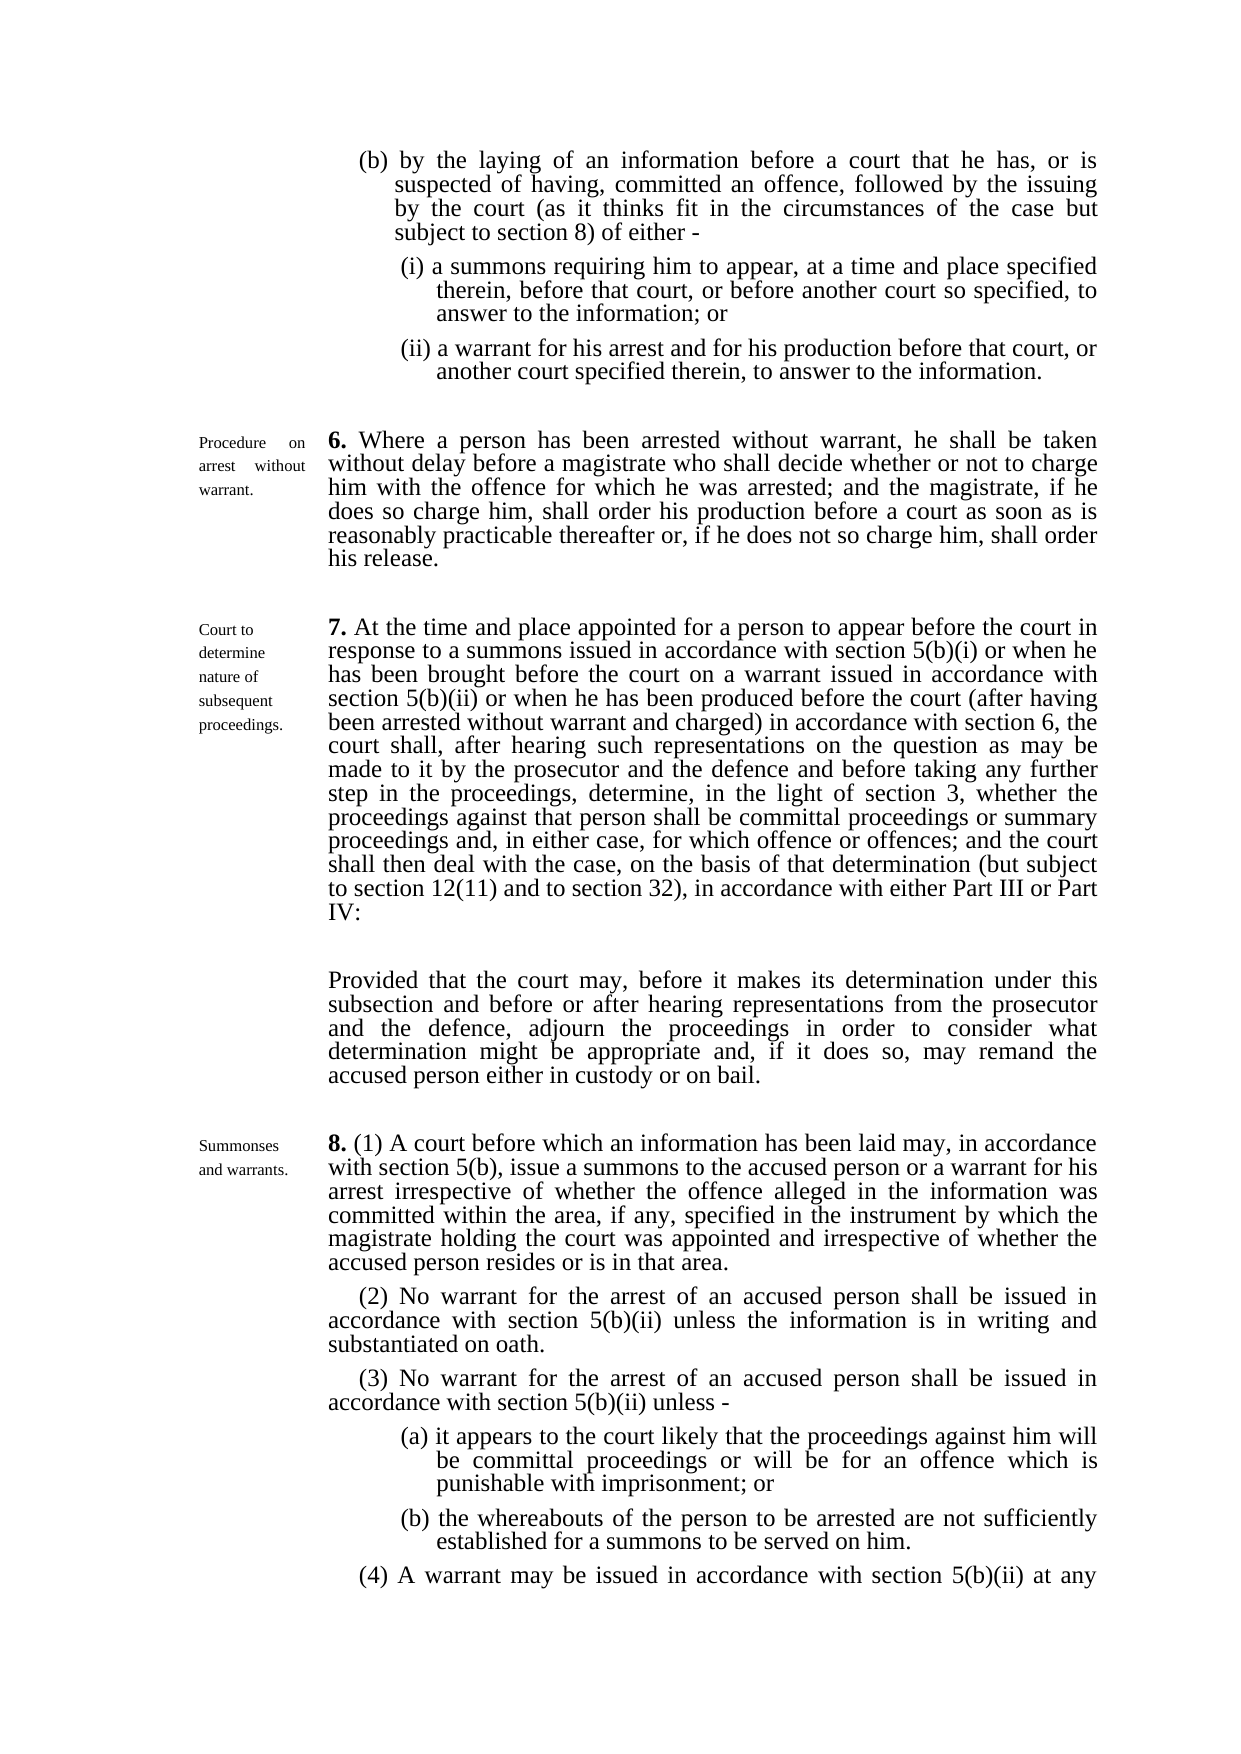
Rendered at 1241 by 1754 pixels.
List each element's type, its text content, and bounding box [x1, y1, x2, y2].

table_cell (4) A warrant may be issued in accordance with section 5(b)(ii) at any [317, 1565, 1110, 1589]
table_cell Summonses and warrants. [187, 1133, 317, 1589]
table_cell (3) No warrant for the arrest of an accused person shall be issued in accordance with section 5(b)(ii) unless - [317, 1368, 1110, 1425]
table_cell (i) a summons requiring him to appear, at a time and place specified therein, before that court, or before another court so specified, to answer to the information; or [317, 255, 1110, 337]
table_cell Court to determine nature of subsequent proceedings. [187, 616, 317, 935]
table_cell 7. At the time and place appointed for a person to appear before the court in response to a summons issued in accordance with section 5(b)(i) or when he has been brought before the court on a warrant issued in accordance with section 5(b)(ii) or when he has been produced before the court (after having been arrested without warrant and charged) in accordance with section 6, the court shall, after hearing such representations on the question as may be made to it by the prosecutor and the defence and before taking any further step in the proceedings, determine, in the light of section 3, whether the proceedings against that person shall be committal proceedings or summary proceedings and, in either case, for which offence or offences; and the court shall then deal with the case, on the basis of that determination (but subject to section 12(11) and to section 32), in accordance with either Part III or Part IV: [317, 616, 1110, 935]
table_cell (b) by the laying of an information before a court that he has, or is suspected of having, committed an offence, followed by the issuing by the court (as it thinks fit in the circumstances of the case but subject to section 8) of either - [317, 150, 1110, 255]
table_cell [187, 1099, 317, 1133]
table_cell [317, 935, 1110, 969]
table_cell [187, 970, 317, 1099]
table_cell 8. (1) A court before which an information has been laid may, in accordance with section 5(b), issue a summons to the accused person or a warrant for his arrest irrespective of whether the offence alleged in the information was committed within the area, if any, specified in the instrument by which the magistrate holding the court was appointed and irrespective of whether the accused person resides or is in that area. [317, 1133, 1110, 1286]
table_cell Procedure on arrest without warrant. [187, 429, 317, 616]
table_cell Provided that the court may, before it makes its determination under this subsection and before or after hearing representations from the prosecutor and the defence, adjourn the proceedings in order to consider what determination might be appropriate and, if it does so, may remand the accused person either in custody or on bail. [317, 970, 1110, 1099]
table_cell [317, 395, 1110, 429]
table_cell (a) it appears to the court likely that the proceedings against him will be committal proceedings or will be for an offence which is punishable with imprisonment; or [317, 1425, 1110, 1507]
table_cell 6. Where a person has been arrested without warrant, he shall be taken without delay before a magistrate who shall decide whether or not to charge him with the offence for which he was arrested; and the magistrate, if he does so charge him, shall order his production before a court as soon as is reasonably practicable thereafter or, if he does not so charge him, shall order his release. [317, 429, 1110, 616]
table_cell (b) the whereabouts of the person to be arrested are not sufficiently established for a summons to be served on him. [317, 1507, 1110, 1565]
table_cell [317, 1099, 1110, 1133]
table_cell (2) No warrant for the arrest of an accused person shall be issued in accordance with section 5(b)(ii) unless the information is in writing and substantiated on oath. [317, 1286, 1110, 1367]
table_cell (ii) a warrant for his arrest and for his production before that court, or another court specified therein, to answer to the information. [317, 337, 1110, 395]
table_cell [187, 150, 317, 429]
table_cell [187, 935, 317, 969]
